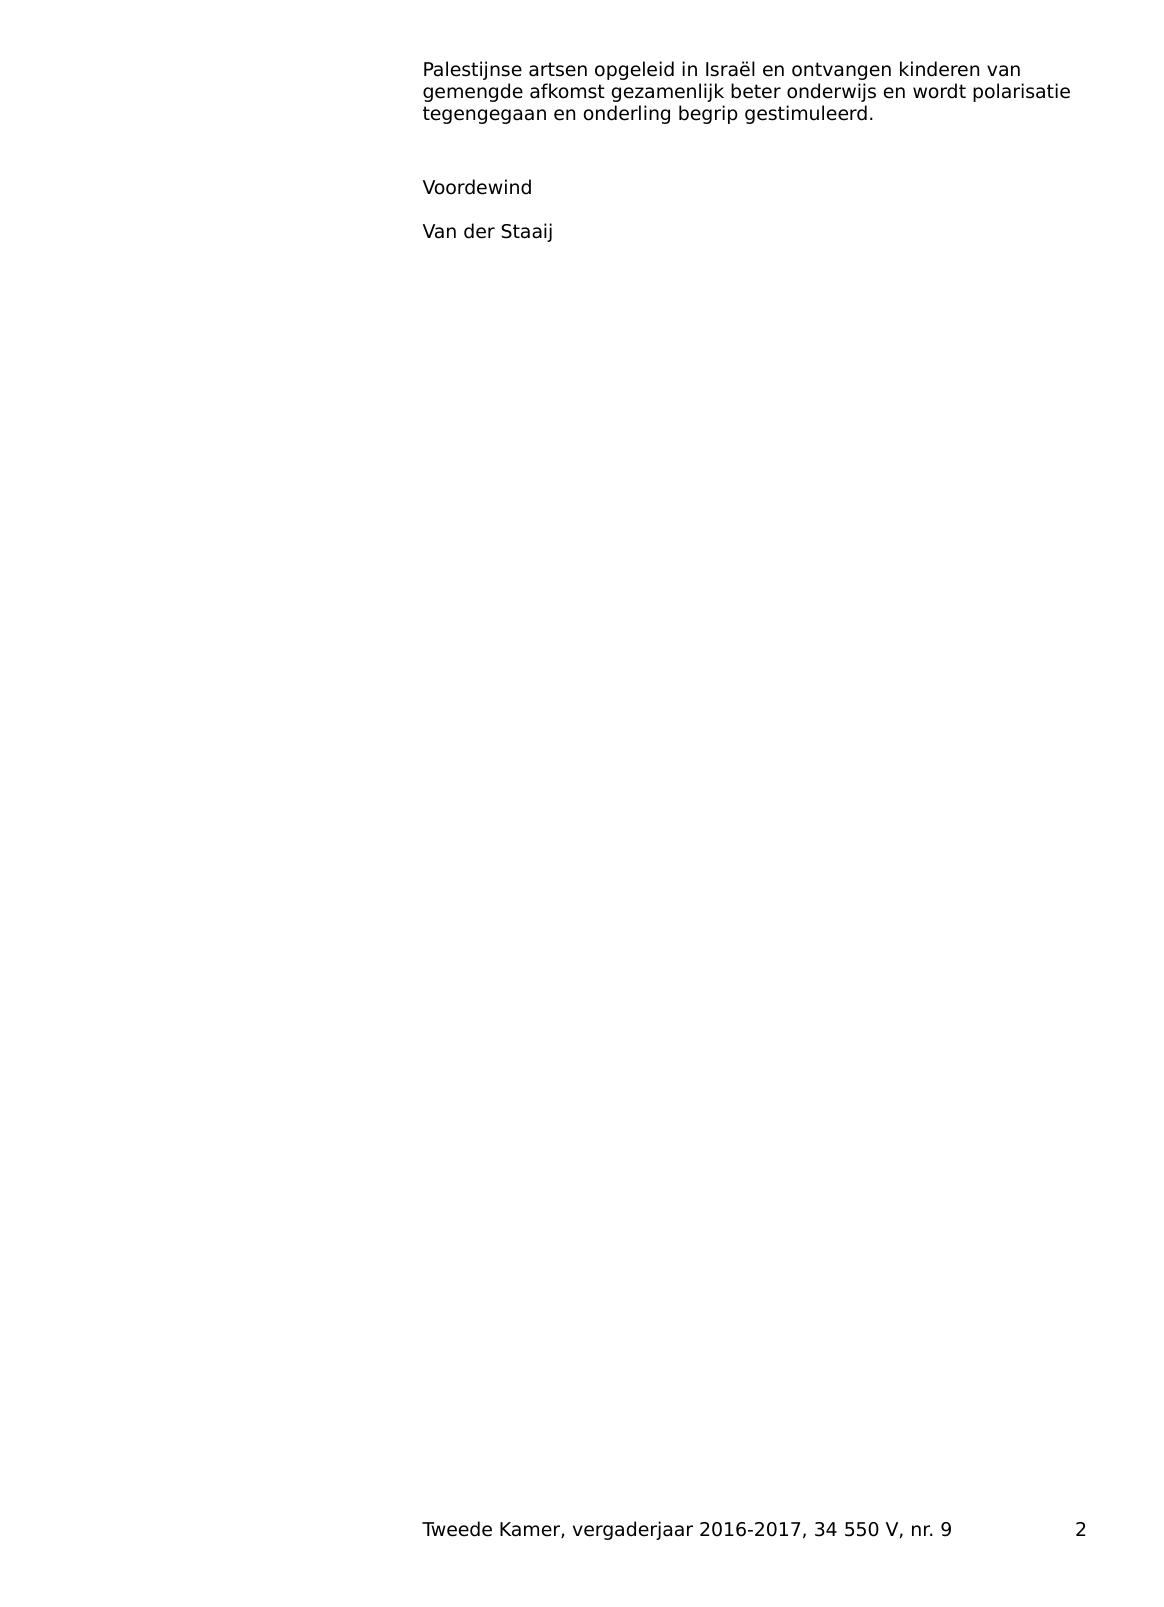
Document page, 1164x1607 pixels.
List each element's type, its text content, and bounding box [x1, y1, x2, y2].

text Palestijnse artsen opgeleid in Israël en ontvangen kinderen van gemengde afkomst gezamenlijk beter onderwijs en wordt polarisatie tegengegaan en onderling begrip gestimuleerd. [422, 59, 1087, 125]
text Voordewind Van der Staaij [422, 155, 1087, 243]
